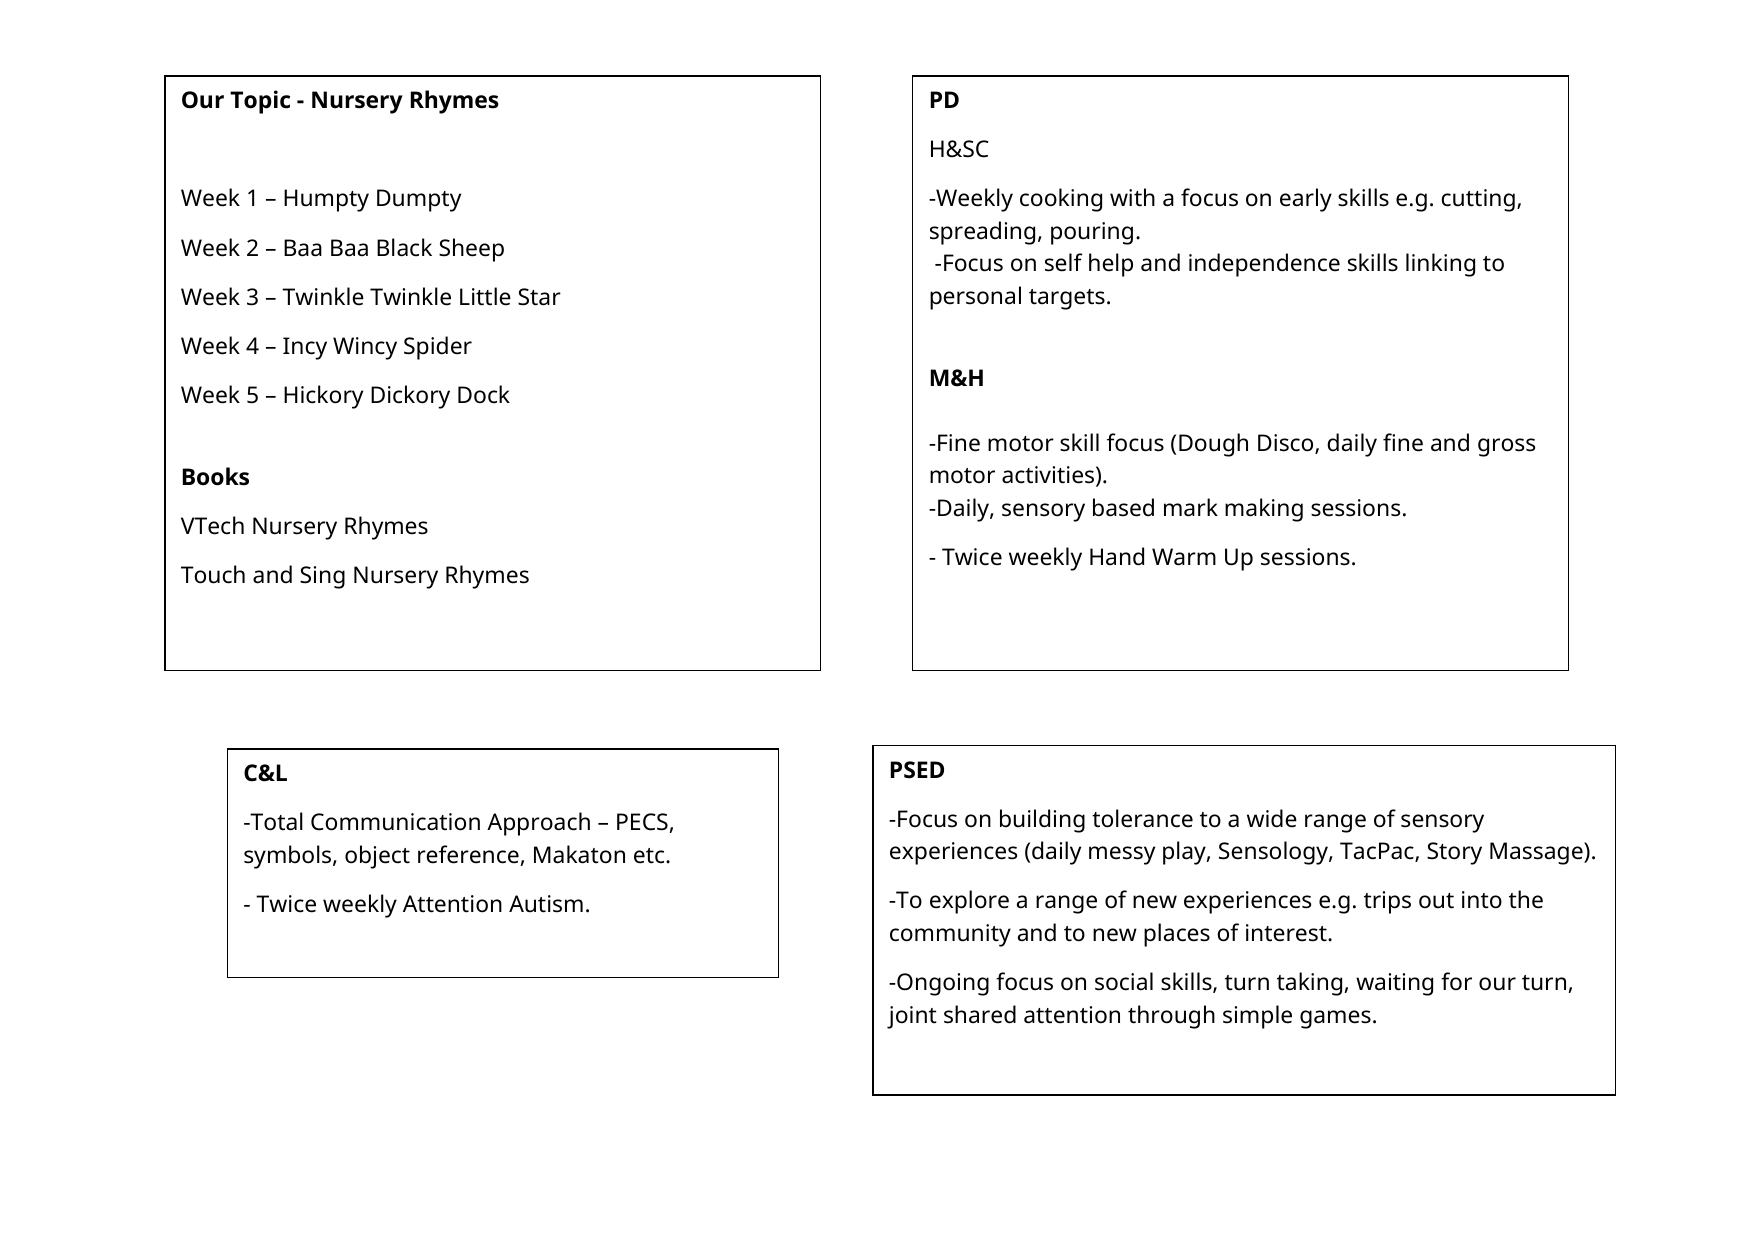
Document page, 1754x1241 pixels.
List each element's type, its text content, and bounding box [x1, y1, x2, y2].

text -Ongoing focus on social skills, turn taking, waiting for our turn, joint shared attention through simple games. [889, 966, 1600, 1030]
text PSED [889, 753, 1600, 785]
text Books [181, 461, 805, 492]
text Week 5 – Hickory Dickory Dock [181, 379, 805, 443]
text -Weekly cooking with a focus on early skills e.g. cutting, spreading, pouring. -Focus on self help and independence skills linking to personal targets. [928, 182, 1553, 344]
text C&L [243, 757, 763, 788]
text Week 4 – Incy Wincy Spider [181, 330, 805, 361]
text Week 1 – Humpty Dumpty [181, 182, 805, 214]
text M&H -Fine motor skill focus (Dough Disco, daily fine and gross motor activities). -Daily, sensory based mark making sessions. [928, 362, 1553, 523]
text Our Topic - Nursery Rhymes [181, 84, 805, 115]
text PD [928, 84, 1553, 115]
text Week 2 – Baa Baa Black Sheep [181, 232, 805, 263]
text -To explore a range of new experiences e.g. trips out into the community and to new places of interest. [889, 884, 1600, 948]
text -Total Communication Approach – PECS, symbols, object reference, Makaton etc. [243, 806, 763, 870]
text Touch and Sing Nursery Rhymes [181, 559, 805, 590]
text Week 3 – Twinkle Twinkle Little Star [181, 281, 805, 312]
text - Twice weekly Hand Warm Up sessions. [928, 541, 1553, 604]
text VTech Nursery Rhymes [181, 510, 805, 541]
text -Exploring a range of new sounds, listening games, music sessions linked to Nursery Rhymes topic. [243, 937, 763, 969]
text - Twice weekly Attention Autism. [243, 888, 763, 919]
text H&SC [928, 133, 1553, 164]
text -Focus on building tolerance to a wide range of sensory experiences (daily messy play, Sensology, TacPac, Story Massage). [889, 803, 1600, 866]
